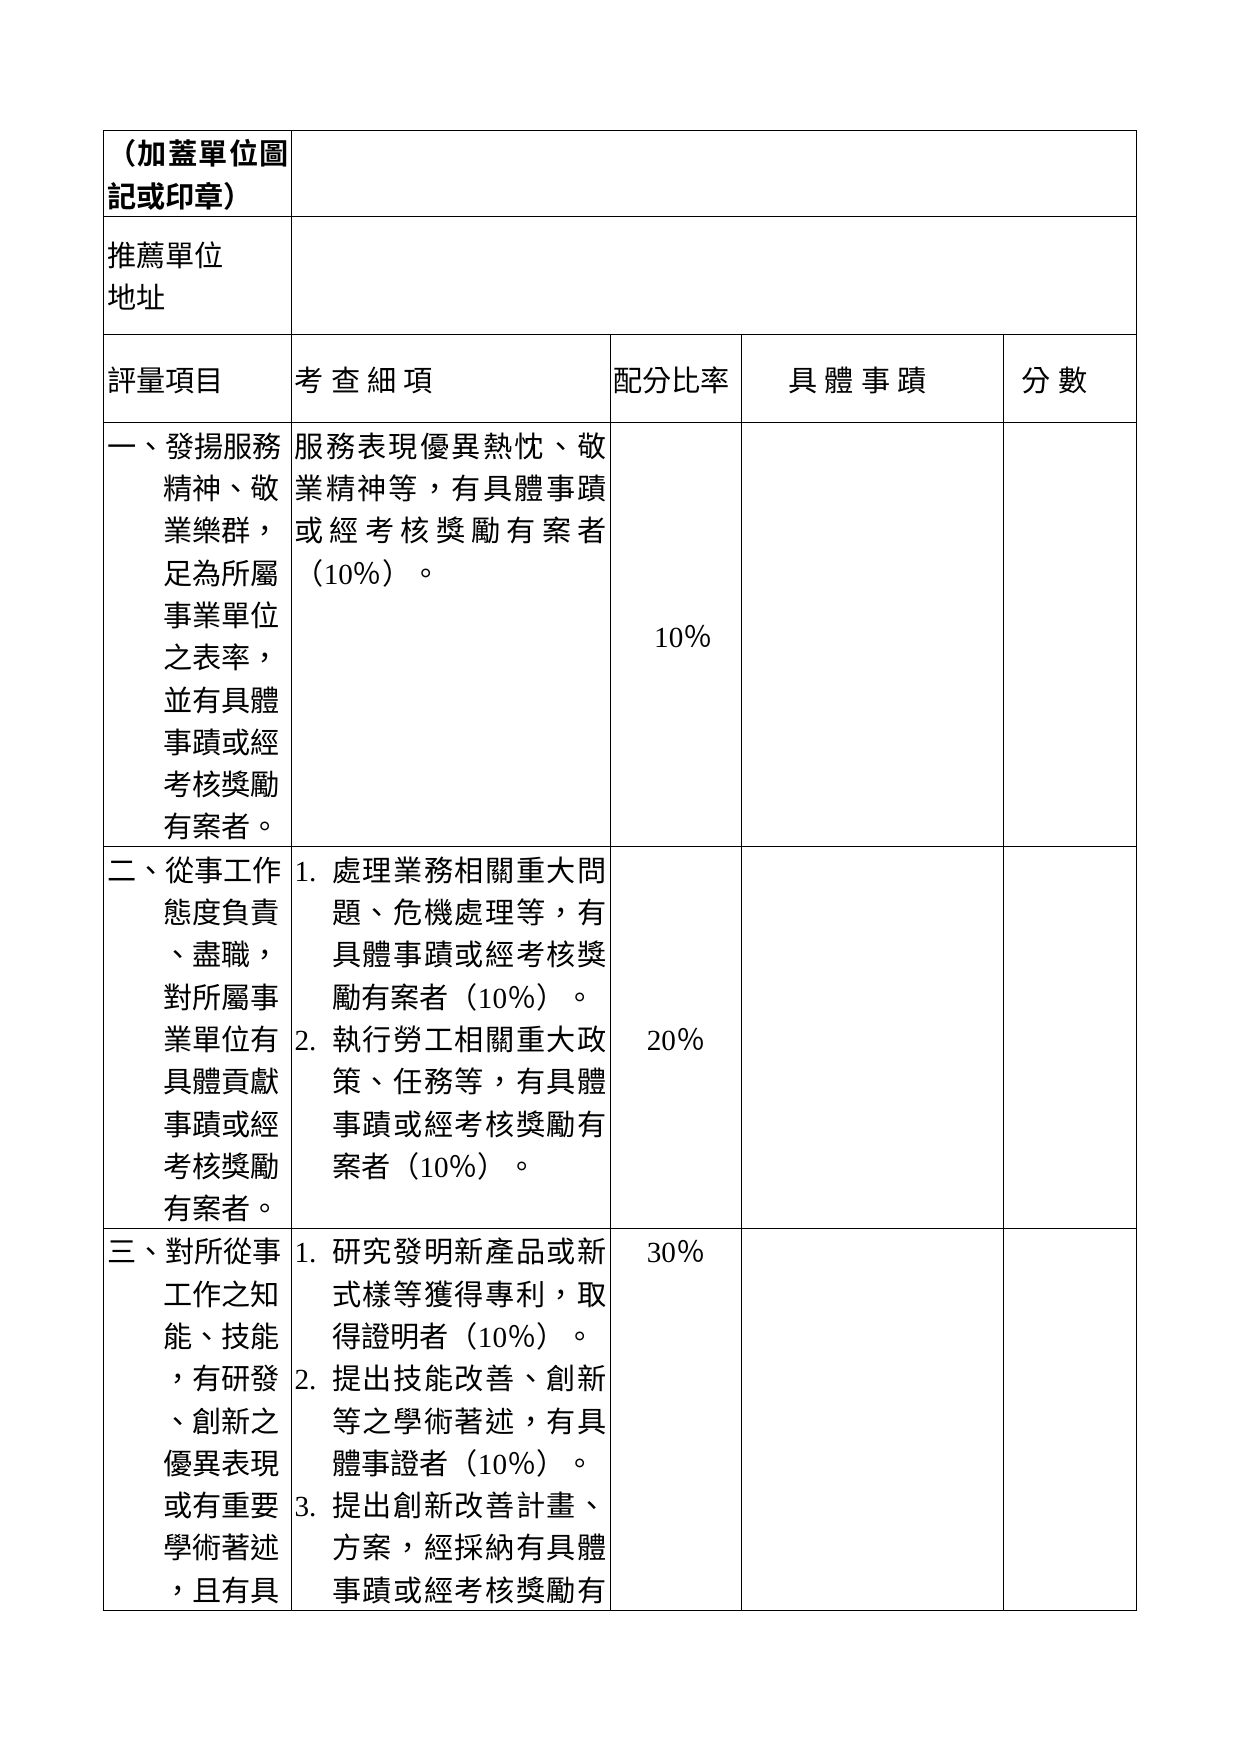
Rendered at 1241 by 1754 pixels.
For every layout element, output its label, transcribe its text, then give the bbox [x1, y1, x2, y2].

table_cell 10％ [611, 423, 741, 846]
table_cell 評量項目 [104, 335, 291, 422]
table_cell [742, 847, 1003, 1228]
table_cell 具 體 事 蹟 [742, 335, 1003, 422]
table_cell 推薦單位 地址 [104, 217, 291, 334]
table_cell 對所從事工作之知能、技能，有研發、創新之優異表現或有重要學術著述，且有具 [104, 1229, 291, 1609]
table_cell 30％ [611, 1229, 741, 1609]
table_cell [1004, 423, 1136, 846]
table_cell [742, 423, 1003, 846]
table_cell [742, 1229, 1003, 1609]
table_cell 處理業務相關重大問題、危機處理等，有具體事蹟或經考核獎勵有案者（10％）。 執行勞工相關重大政策、任務等，有具體事蹟或經考核獎勵有案者（10％）。 [292, 847, 610, 1228]
table_cell 發揚服務精神、敬業樂群，足為所屬事業單位之表率，並有具體事蹟或經考核獎勵有案者。 [104, 423, 291, 846]
table_cell 考 查 細 項 [292, 335, 610, 422]
table_cell 20％ [611, 847, 741, 1228]
table_cell 分 數 [1004, 335, 1136, 422]
table_cell 服務表現優異熱忱、敬業精神等，有具體事蹟或經考核獎勵有案者（10％）。 [292, 423, 610, 846]
table_cell 從事工作態度負責、盡職，對所屬事業單位有具體貢獻事蹟或經考核獎勵有案者。 [104, 847, 291, 1228]
table_cell [1004, 1229, 1136, 1609]
table_cell [1004, 847, 1136, 1228]
table_cell 配分比率 [611, 335, 741, 422]
table_cell [292, 217, 1136, 334]
table_cell 研究發明新產品或新式樣等獲得專利，取得證明者（10％）。 提出技能改善、創新等之學術著述，有具體事證者（10％）。 提出創新改善計畫、方案，經採納有具體事蹟或經考核獎勵有 [292, 1229, 610, 1609]
table_cell （加蓋單位圖記或印章） [104, 131, 291, 216]
table_cell [292, 131, 1136, 216]
